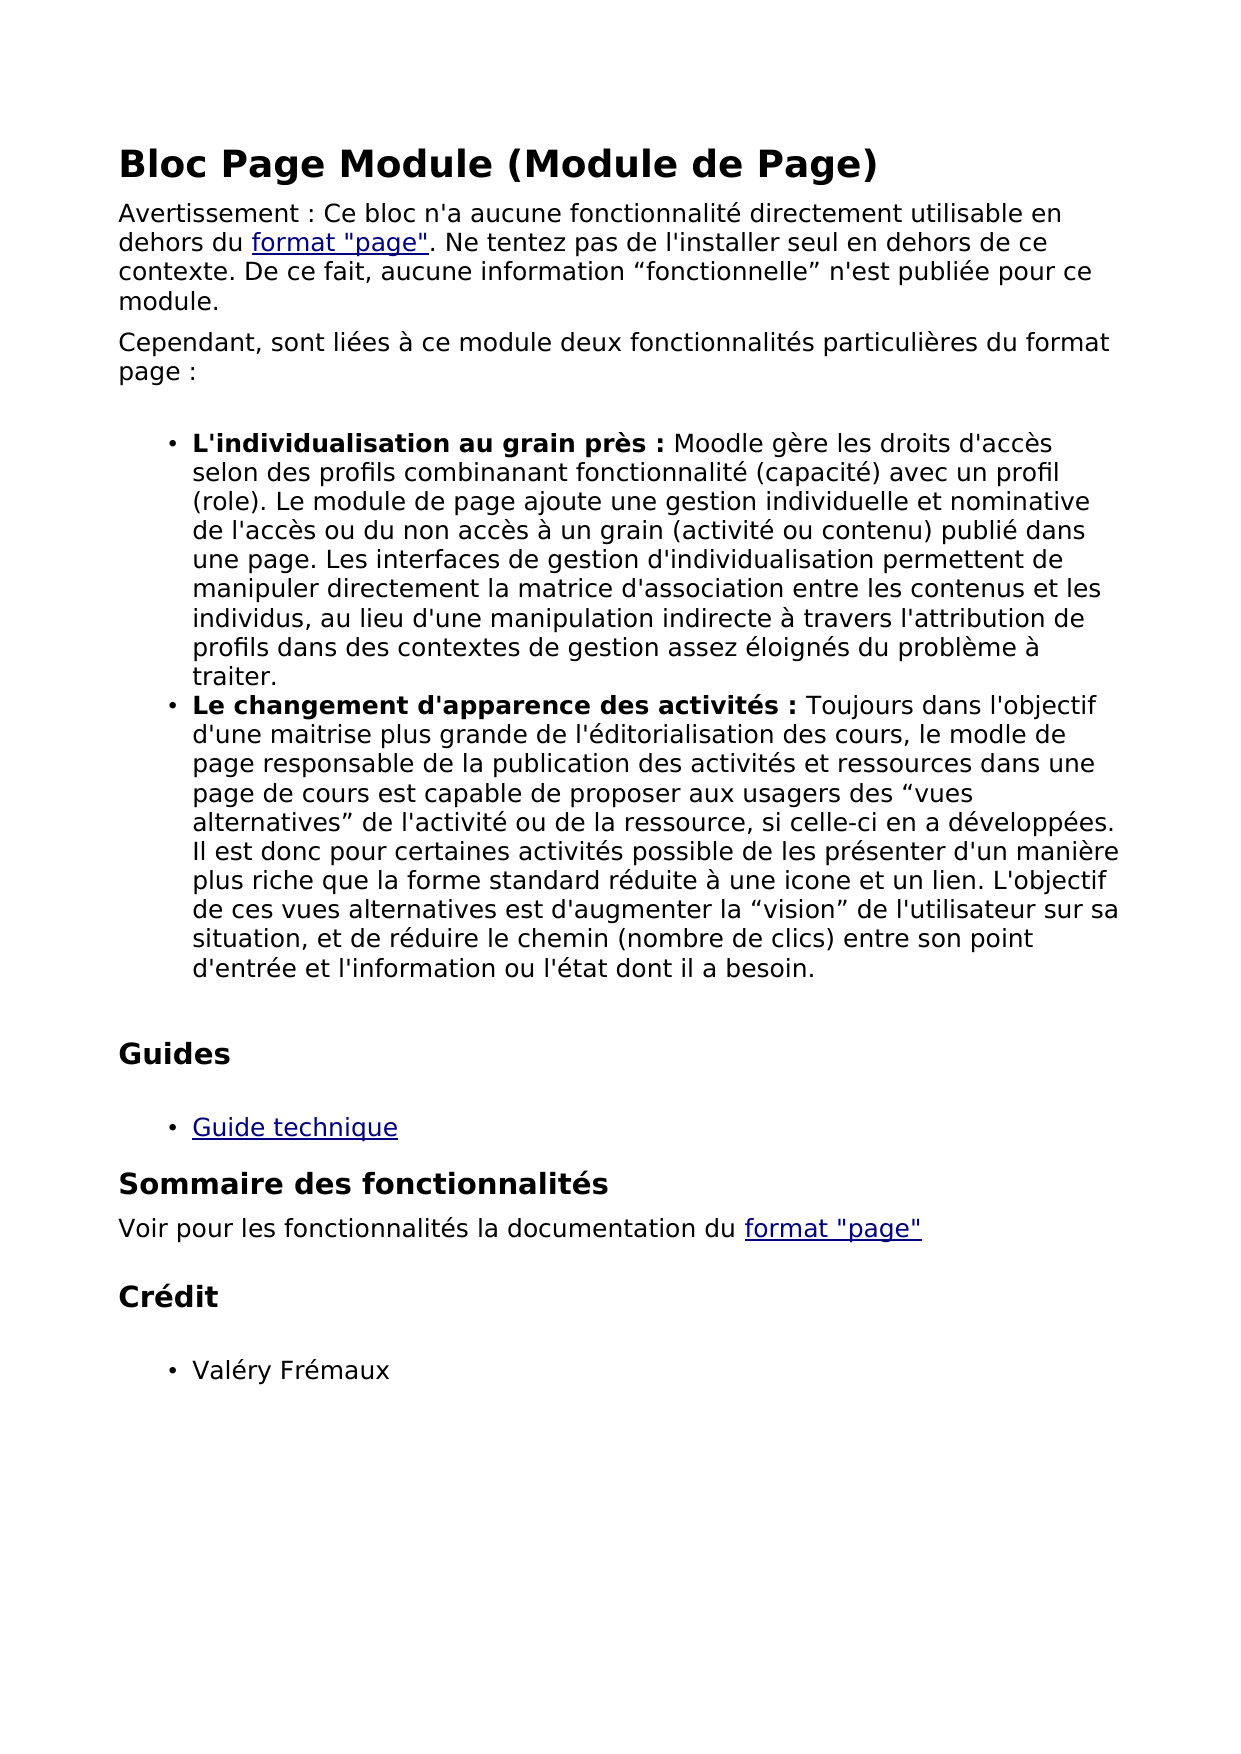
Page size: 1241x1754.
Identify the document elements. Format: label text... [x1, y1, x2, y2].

subtitle Sommaire des fonctionnalités [118, 1167, 1122, 1201]
list Le changement d'apparence des activités : Toujours dans l'objectif d'une maitrise plus grande de l'éditorialisation des cours, le modle de page responsable de la publication des activités et ressources dans une page de cours est capable de proposer aux usagers des “vues alternatives” de l'activité ou de la ressource, si celle-ci en a développées. Il est donc pour certaines activités possible de les présenter d'un manière plus riche que la forme standard réduite à une icone et un lien. L'objectif de ces vues alternatives est d'augmenter la “vision” de l'utilisateur sur sa situation, et de réduire le chemin (nombre de clics) entre son point d'entrée et l'information ou l'état dont il a besoin. [177, 691, 1122, 983]
list L'individualisation au grain près : Moodle gère les droits d'accès selon des profils combinanant fonctionnalité (capacité) avec un profil (role). Le module de page ajoute une gestion individuelle et nominative de l'accès ou du non accès à un grain (activité ou contenu) publié dans une page. Les interfaces de gestion d'individualisation permettent de manipuler directement la matrice d'association entre les contenus et les individus, au lieu d'une manipulation indirecte à travers l'attribution de profils dans des contextes de gestion assez éloignés du problème à traiter. [177, 429, 1122, 691]
subtitle Bloc Page Module (Module de Page) [118, 143, 1122, 187]
text Voir pour les fonctionnalités la documentation du format "page" [118, 1214, 1122, 1243]
list Guide technique [177, 1113, 1122, 1142]
list Valéry Frémaux [177, 1357, 1122, 1386]
text Cependant, sont liées à ce module deux fonctionnalités particulières du format page : [118, 328, 1122, 387]
text Avertissement : Ce bloc n'a aucune fonctionnalité directement utilisable en dehors du format "page". Ne tentez pas de l'installer seul en dehors de ce contexte. De ce fait, aucune information “fonctionnelle” n'est publiée pour ce module. [118, 199, 1122, 316]
subtitle Guides [118, 1037, 1122, 1071]
subtitle Crédit [118, 1281, 1122, 1314]
